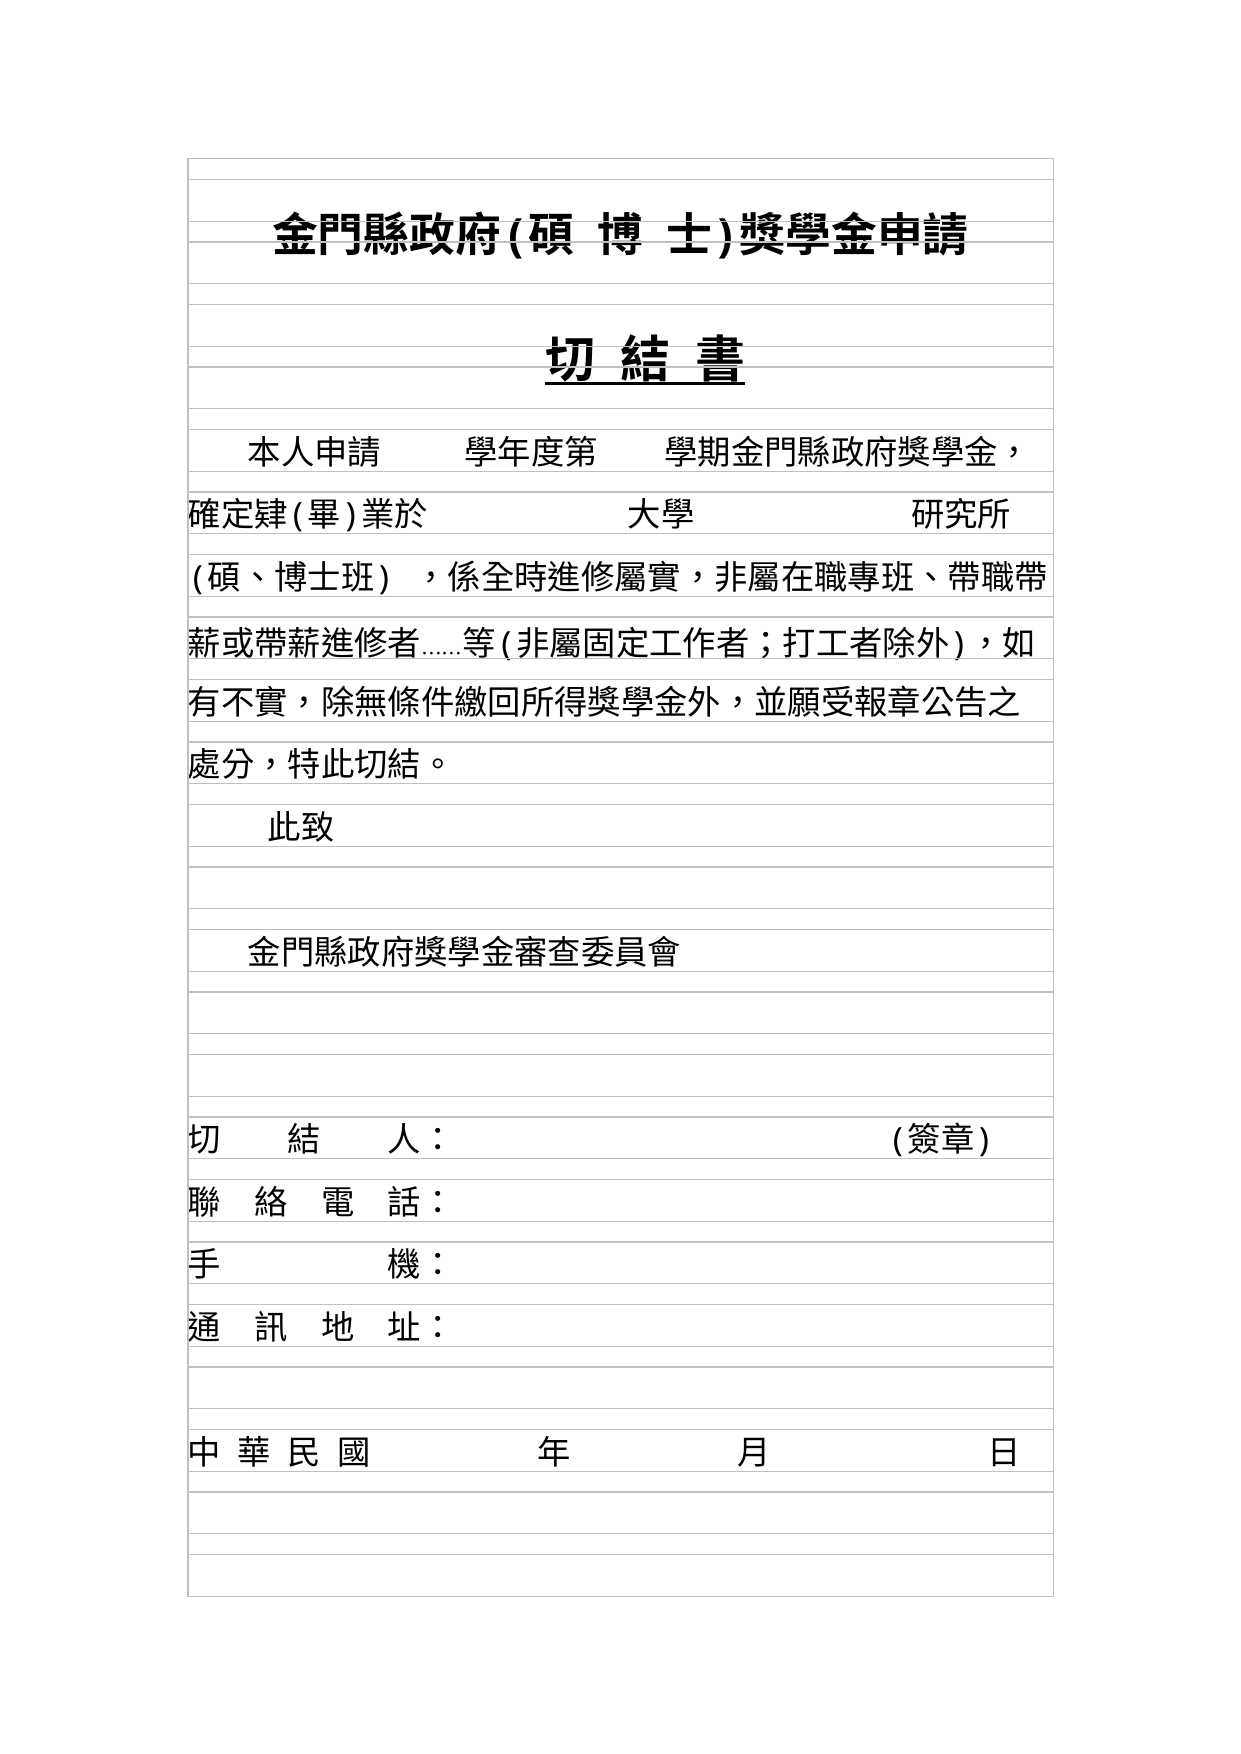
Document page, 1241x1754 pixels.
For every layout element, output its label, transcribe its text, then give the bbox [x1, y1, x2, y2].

text 本人申請 學年度第 學期金門縣政府獎學金，確定肄(畢)業於 大學 研究所(碩、博士班) ，係全時進修屬實，非屬在職專班、帶職帶薪或帶薪進修者……等(非屬固定工作者；打工者除外)，如有不實，除無條件繳回所得獎學金外，並願受報章公告之處分，特此切結。 [189, 430, 1053, 471]
text 本人申請 學年度第 學期金門縣政府獎學金，確定肄(畢)業於 大學 研究所(碩、博士班) ，係全時進修屬實，非屬在職專班、帶職帶薪或帶薪進修者……等(非屬固定工作者；打工者除外)，如有不實，除無條件繳回所得獎學金外，並願受報章公告之處分，特此切結。 [189, 597, 1053, 616]
text [189, 1097, 1053, 1116]
text 切 結 書 [189, 305, 1053, 346]
text 本人申請 學年度第 學期金門縣政府獎學金，確定肄(畢)業於 大學 研究所(碩、博士班) ，係全時進修屬實，非屬在職專班、帶職帶薪或帶薪進修者……等(非屬固定工作者；打工者除外)，如有不實，除無條件繳回所得獎學金外，並願受報章公告之處分，特此切結。 [189, 680, 1053, 721]
text 切 結 書 [576, 347, 586, 366]
text 金門縣政府(碩 博 士)獎學金申請 [727, 222, 772, 241]
text 金門縣政府(碩 博 士)獎學金申請 [189, 159, 1053, 179]
text [189, 909, 1053, 929]
text 金門縣政府(碩 博 士)獎學金申請 [692, 222, 725, 241]
text 本人申請 學年度第 學期金門縣政府獎學金，確定肄(畢)業於 大學 研究所(碩、博士班) ，係全時進修屬實，非屬在職專班、帶職帶薪或帶薪進修者……等(非屬固定工作者；打工者除外)，如有不實，除無條件繳回所得獎學金外，並願受報章公告之處分，特此切結。 [189, 555, 1053, 596]
text 切 結 書 [189, 347, 552, 366]
text 切 結 書 [592, 347, 629, 366]
text 金門縣政府(碩 博 士)獎學金申請 [298, 222, 321, 241]
text 切 結 書 [558, 347, 572, 366]
text 本人申請 學年度第 學期金門縣政府獎學金，確定肄(畢)業於 大學 研究所(碩、博士班) ，係全時進修屬實，非屬在職專班、帶職帶薪或帶薪進修者……等(非屬固定工作者；打工者除外)，如有不實，除無條件繳回所得獎學金外，並願受報章公告之處分，特此切結。 [189, 493, 1053, 533]
text 金門縣政府(碩 博 士)獎學金申請 [609, 222, 634, 241]
text 金門縣政府(碩 博 士)獎學金申請 [570, 222, 603, 241]
text 本人申請 學年度第 學期金門縣政府獎學金，確定肄(畢)業於 大學 研究所(碩、博士班) ，係全時進修屬實，非屬在職專班、帶職帶薪或帶薪進修者……等(非屬固定工作者；打工者除外)，如有不實，除無條件繳回所得獎學金外，並願受報章公告之處分，特此切結。 [189, 409, 1053, 429]
text 金門縣政府(碩 博 士)獎學金申請 [395, 222, 420, 241]
text 中 華 民 國 年 月 日 [189, 1430, 1053, 1471]
text 聯 絡 電 話： [189, 1180, 1053, 1221]
text 金門縣政府(碩 博 士)獎學金申請 [475, 222, 513, 241]
text 金門縣政府(碩 博 士)獎學金申請 [189, 222, 292, 241]
text 手 機： [189, 1243, 1053, 1283]
text [189, 1409, 1053, 1429]
text 金門縣政府(碩 博 士)獎學金申請 [857, 222, 881, 241]
text 本人申請 學年度第 學期金門縣政府獎學金，確定肄(畢)業於 大學 研究所(碩、博士班) ，係全時進修屬實，非屬在職專班、帶職帶薪或帶薪進修者……等(非屬固定工作者；打工者除外)，如有不實，除無條件繳回所得獎學金外，並願受報章公告之處分，特此切結。 [189, 659, 1053, 679]
text [189, 784, 1053, 804]
text [189, 1284, 1053, 1304]
text 金門縣政府(碩 博 士)獎學金申請 [189, 180, 1053, 221]
text 本人申請 學年度第 學期金門縣政府獎學金，確定肄(畢)業於 大學 研究所(碩、博士班) ，係全時進修屬實，非屬在職專班、帶職帶薪或帶薪進修者……等(非屬固定工作者；打工者除外)，如有不實，除無條件繳回所得獎學金外，並願受報章公告之處分，特此切結。 [189, 534, 1053, 554]
text 金門縣政府(碩 博 士)獎學金申請 [515, 222, 534, 241]
text 本人申請 學年度第 學期金門縣政府獎學金，確定肄(畢)業於 大學 研究所(碩、博士班) ，係全時進修屬實，非屬在職專班、帶職帶薪或帶薪進修者……等(非屬固定工作者；打工者除外)，如有不實，除無條件繳回所得獎學金外，並願受報章公告之處分，特此切結。 [189, 472, 1053, 491]
text 金門縣政府(碩 博 士)獎學金申請 [919, 222, 1053, 241]
text 此致 [189, 805, 1053, 846]
text 金門縣政府(碩 博 士)獎學金申請 [326, 222, 354, 241]
text 金門縣政府獎學金審查委員會 [189, 930, 1053, 971]
text 金門縣政府(碩 博 士)獎學金申請 [189, 243, 1053, 283]
text 切 結 書 [631, 347, 1053, 366]
text 切 結 人： (簽章) [189, 1118, 1053, 1158]
text 本人申請 學年度第 學期金門縣政府獎學金，確定肄(畢)業於 大學 研究所(碩、博士班) ，係全時進修屬實，非屬在職專班、帶職帶薪或帶薪進修者……等(非屬固定工作者；打工者除外)，如有不實，除無條件繳回所得獎學金外，並願受報章公告之處分，特此切結。 [189, 722, 1053, 741]
text 通 訊 地 址： [189, 1305, 1053, 1346]
text [189, 1222, 1053, 1241]
text 本人申請 學年度第 學期金門縣政府獎學金，確定肄(畢)業於 大學 研究所(碩、博士班) ，係全時進修屬實，非屬在職專班、帶職帶薪或帶薪進修者……等(非屬固定工作者；打工者除外)，如有不實，除無條件繳回所得獎學金外，並願受報章公告之處分，特此切結。 [189, 618, 1053, 658]
text 金門縣政府(碩 博 士)獎學金申請 [635, 222, 686, 241]
text [189, 1159, 1053, 1179]
text 金門縣政府(碩 博 士)獎學金申請 [773, 222, 851, 241]
text 切 結 書 [189, 368, 1053, 408]
text 本人申請 學年度第 學期金門縣政府獎學金，確定肄(畢)業於 大學 研究所(碩、博士班) ，係全時進修屬實，非屬在職專班、帶職帶薪或帶薪進修者……等(非屬固定工作者；打工者除外)，如有不實，除無條件繳回所得獎學金外，並願受報章公告之處分，特此切結。 [189, 743, 1053, 783]
text 切 結 書 [189, 284, 1053, 304]
